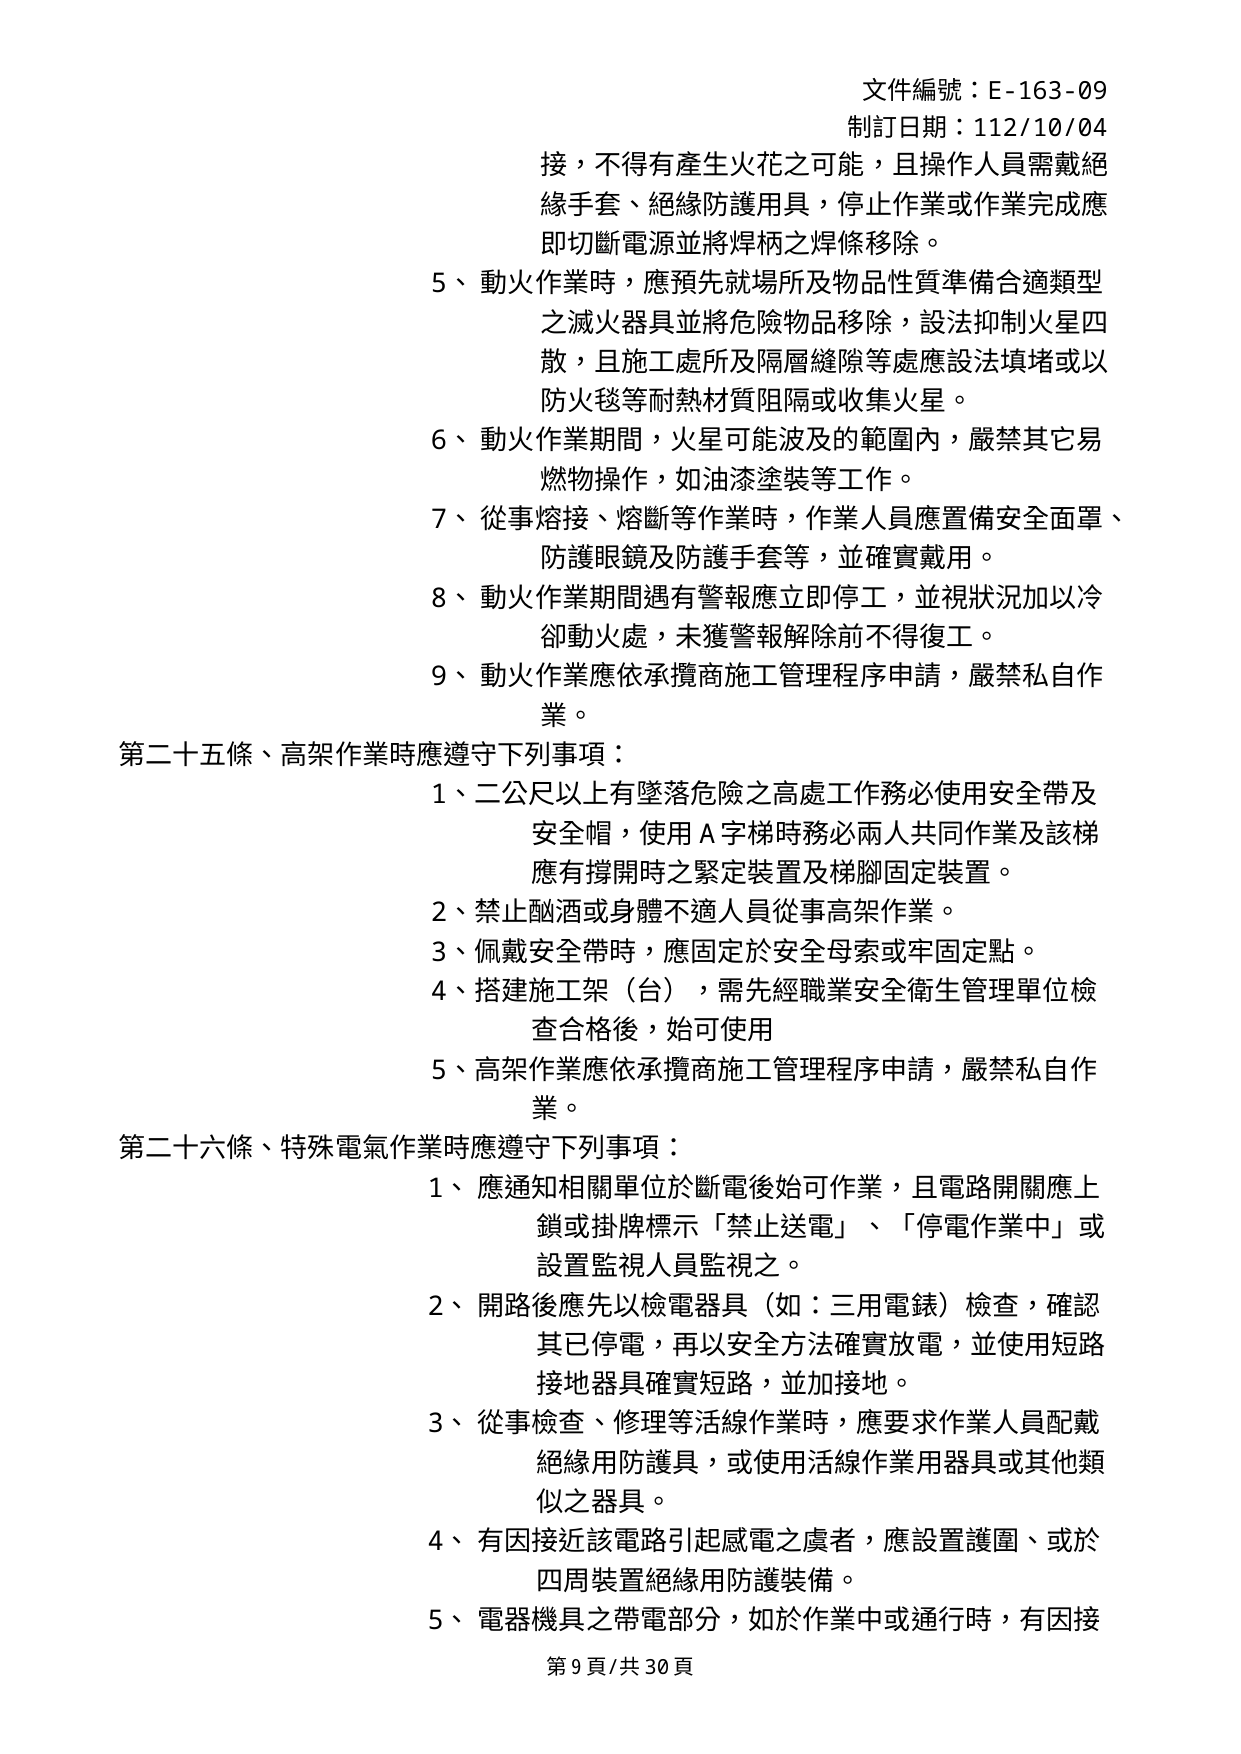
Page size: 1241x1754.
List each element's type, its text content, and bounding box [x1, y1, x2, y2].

list 動火作業應依承攬商施工管理程序申請，嚴禁私自作業。 [431, 654, 1122, 733]
list 從事熔接、熔斷等作業時，作業人員應置備安全面罩、防護眼鏡及防護手套等，並確實戴用。 [431, 497, 1122, 576]
list 有因接近該電路引起感電之虞者，應設置護圍、或於四周裝置絕緣用防護裝備。 [427, 1519, 1122, 1598]
list 禁止酗酒或身體不適人員從事高架作業。 [431, 890, 1122, 929]
text 第二十六條、特殊電氣作業時應遵守下列事項： [118, 1126, 1122, 1166]
list 動火作業期間遇有警報應立即停工，並視狀況加以冷卻動火處，未獲警報解除前不得復工。 [431, 576, 1122, 654]
list 高架作業應依承攬商施工管理程序申請，嚴禁私自作業。 [431, 1048, 1122, 1126]
list 電器機具之帶電部分，如於作業中或通行時，有因接 [427, 1598, 1122, 1637]
list 佩戴安全帶時，應固定於安全母索或牢固定點。 [431, 929, 1122, 969]
list 開路後應先以檢電器具（如：三用電錶）檢查，確認其已停電，再以安全方法確實放電，並使用短路接地器具確實短路，並加接地。 [427, 1283, 1122, 1401]
list 搭建施工架（台），需先經職業安全衛生管理單位檢查合格後，始可使用 [431, 969, 1122, 1048]
list 從事檢查、修理等活線作業時，應要求作業人員配戴絕緣用防護具，或使用活線作業用器具或其他類似之器具。 [427, 1401, 1122, 1519]
list 動火作業期間，火星可能波及的範圍內，嚴禁其它易燃物操作，如油漆塗裝等工作。 [431, 418, 1122, 497]
list 動火作業時，應預先就場所及物品性質準備合適類型之滅火器具並將危險物品移除，設法抑制火星四散，且施工處所及隔層縫隙等處應設法填堵或以防火毯等耐熱材質阻隔或收集火星。 [431, 261, 1122, 418]
list 二公尺以上有墜落危險之高處工作務必使用安全帶及安全帽，使用A字梯時務必兩人共同作業及該梯應有撐開時之緊定裝置及梯腳固定裝置。 [431, 772, 1122, 890]
list 應通知相關單位於斷電後始可作業，且電路開關應上鎖或掛牌標示「禁止送電」、「停電作業中」或設置監視人員監視之。 [427, 1166, 1122, 1283]
text 第二十五條、高架作業時應遵守下列事項： [118, 733, 1122, 772]
list 接，不得有產生火花之可能，且操作人員需戴絕緣手套、絕緣防護用具，停止作業或作業完成應即切斷電源並將焊柄之焊條移除。 [431, 143, 1122, 261]
